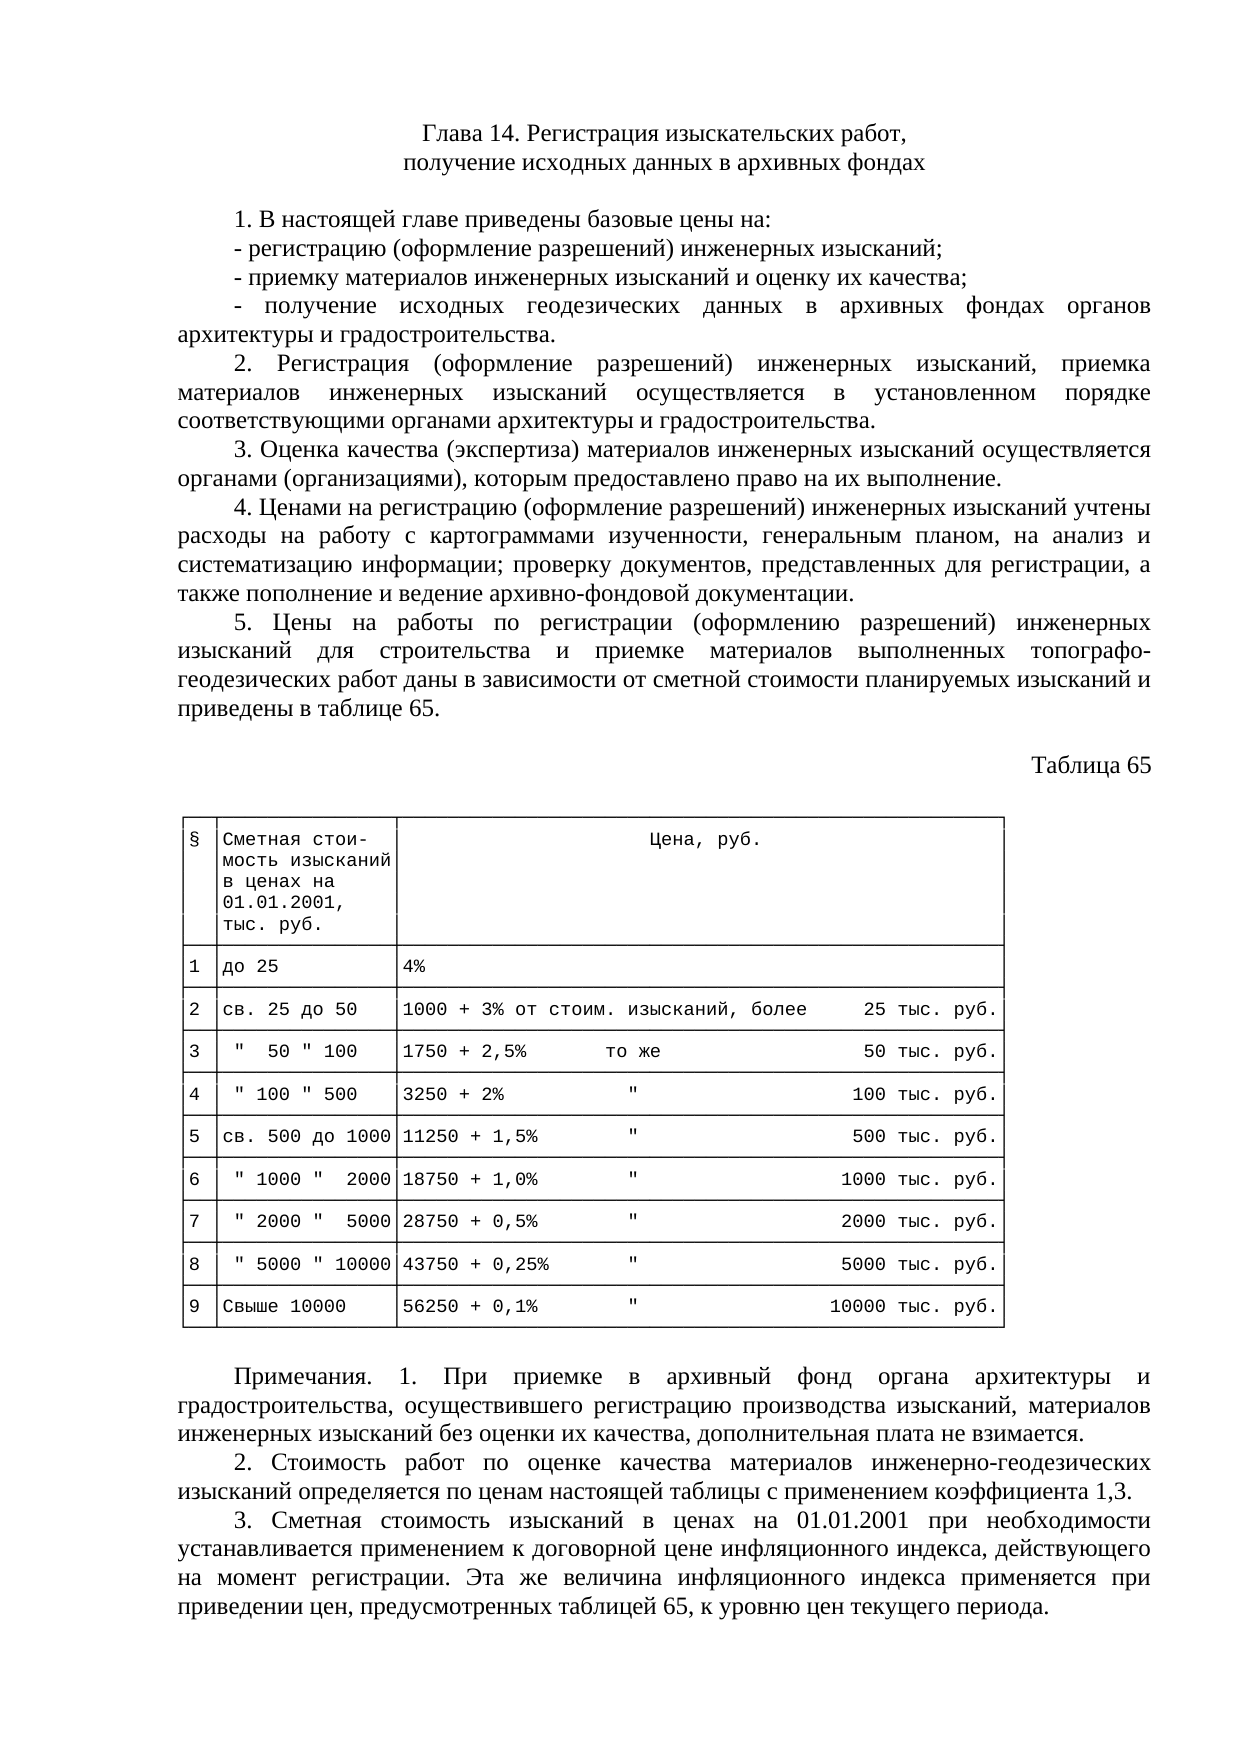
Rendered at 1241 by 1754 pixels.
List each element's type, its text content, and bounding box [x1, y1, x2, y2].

text │1 │до 25 │4% │ [183, 957, 216, 978]
text ├──┼───────────────┼─────────────────────────────────────────────────────┤ [217, 1021, 396, 1042]
text 3. Сметная стоимость изысканий в ценах на 01.01.2001 при необходимости устанавливается применением к договорной цене инфляционного индекса, действующего на момент регистрации. Эта же величина инфляционного индекса применяется при приведении цен, предусмотренных таблицей 65, к уровню цен текущего периода. [177, 1505, 1152, 1620]
text │ │тыс. руб. │ │ [183, 914, 216, 936]
text ├──┼───────────────┼─────────────────────────────────────────────────────┤ [397, 1148, 1003, 1169]
text │5 │св. 500 до 1000│11250 + 1,5% " 500 тыс. руб.│ [1004, 1127, 1152, 1148]
text │4 │ " 100 " 500 │3250 + 2% " 100 тыс. руб.│ [217, 1084, 396, 1106]
text ├──┼───────────────┼─────────────────────────────────────────────────────┤ [1004, 1063, 1152, 1084]
text ┌──┬───────────────┬─────────────────────────────────────────────────────┐ [177, 808, 1152, 829]
text ├──┼───────────────┼─────────────────────────────────────────────────────┤ [1004, 1021, 1152, 1042]
text │§ │Сметная стои- │ Цена, руб. │ [217, 829, 396, 851]
text ├──┼───────────────┼─────────────────────────────────────────────────────┤ [397, 1191, 1003, 1212]
text 2. Стоимость работ по оценке качества материалов инженерно-геодезических изысканий определяется по ценам настоящей таблицы с применением коэффициента 1,3. [177, 1447, 1152, 1505]
text │2 │св. 25 до 50 │1000 + 3% от стоим. изысканий, более 25 тыс. руб.│ [217, 999, 396, 1021]
text │9 │Свыше 10000 │56250 + 0,1% " 10000 тыс. руб.│ [397, 1297, 1003, 1318]
text │ │мость изысканий│ │ [1004, 851, 1152, 872]
text │§ │Сметная стои- │ Цена, руб. │ [183, 829, 216, 851]
text ├──┼───────────────┼─────────────────────────────────────────────────────┤ [217, 1191, 396, 1212]
text 3. Оценка качества (экспертиза) материалов инженерных изысканий осуществляется органами (организациями), которым предоставлено право на их выполнение. [177, 434, 1152, 492]
text │7 │ " 2000 " 5000│28750 + 0,5% " 2000 тыс. руб.│ [397, 1212, 1003, 1233]
text │ │в ценах на │ │ [217, 872, 396, 893]
text 5. Цены на работы по регистрации (оформлению разрешений) инженерных изысканий для строительства и приемке материалов выполненных топографо-геодезических работ даны в зависимости от сметной стоимости планируемых изысканий и приведены в таблице 65. [177, 607, 1152, 722]
text ├──┼───────────────┼─────────────────────────────────────────────────────┤ [397, 1021, 1003, 1042]
text │3 │ " 50 " 100 │1750 + 2,5% то же 50 тыс. руб.│ [217, 1042, 396, 1063]
text ├──┼───────────────┼─────────────────────────────────────────────────────┤ [1004, 1276, 1152, 1297]
text 1. В настоящей главе приведены базовые цены на: [177, 204, 1152, 233]
text │2 │св. 25 до 50 │1000 + 3% от стоим. изысканий, более 25 тыс. руб.│ [397, 999, 1003, 1021]
text │§ │Сметная стои- │ Цена, руб. │ [397, 829, 1003, 851]
text ├──┼───────────────┼─────────────────────────────────────────────────────┤ [217, 1063, 396, 1084]
text │ │тыс. руб. │ │ [397, 914, 1003, 936]
text 4. Ценами на регистрацию (оформление разрешений) инженерных изысканий учтены расходы на работу с картограммами изученности, генеральным планом, на анализ и систематизацию информации; проверку документов, представленных для регистрации, а также пополнение и ведение архивно-фондовой документации. [177, 492, 1152, 607]
text ├──┼───────────────┼─────────────────────────────────────────────────────┤ [217, 1148, 396, 1169]
text │9 │Свыше 10000 │56250 + 0,1% " 10000 тыс. руб.│ [217, 1297, 396, 1318]
text ├──┼───────────────┼─────────────────────────────────────────────────────┤ [1004, 1106, 1152, 1127]
text │1 │до 25 │4% │ [1004, 957, 1152, 978]
text ├──┼───────────────┼─────────────────────────────────────────────────────┤ [217, 1106, 396, 1127]
text │ │01.01.2001, │ │ [217, 893, 396, 914]
text │4 │ " 100 " 500 │3250 + 2% " 100 тыс. руб.│ [1004, 1084, 1152, 1106]
text │2 │св. 25 до 50 │1000 + 3% от стоим. изысканий, более 25 тыс. руб.│ [1004, 999, 1152, 1021]
text │4 │ " 100 " 500 │3250 + 2% " 100 тыс. руб.│ [397, 1084, 1003, 1106]
text │ │01.01.2001, │ │ [1004, 893, 1152, 914]
text │ │в ценах на │ │ [1004, 872, 1152, 893]
text ├──┼───────────────┼─────────────────────────────────────────────────────┤ [1004, 978, 1152, 999]
text │9 │Свыше 10000 │56250 + 0,1% " 10000 тыс. руб.│ [1004, 1297, 1152, 1318]
text ├──┼───────────────┼─────────────────────────────────────────────────────┤ [217, 978, 396, 999]
text │1 │до 25 │4% │ [397, 957, 1003, 978]
text получение исходных данных в архивных фондах [177, 147, 1152, 176]
text Примечания. 1. При приемке в архивный фонд органа архитектуры и градостроительства, осуществившего регистрацию производства изысканий, материалов инженерных изысканий без оценки их качества, дополнительная плата не взимается. [177, 1361, 1152, 1447]
text │ │тыс. руб. │ │ [217, 914, 396, 936]
text ├──┼───────────────┼─────────────────────────────────────────────────────┤ [397, 978, 1003, 999]
text │7 │ " 2000 " 5000│28750 + 0,5% " 2000 тыс. руб.│ [217, 1212, 396, 1233]
text ├──┼───────────────┼─────────────────────────────────────────────────────┤ [397, 1063, 1003, 1084]
text ├──┼───────────────┼─────────────────────────────────────────────────────┤ [217, 936, 396, 957]
text │ │мость изысканий│ │ [183, 851, 216, 872]
text │ │мость изысканий│ │ [217, 851, 396, 872]
text ├──┼───────────────┼─────────────────────────────────────────────────────┤ [217, 1276, 396, 1297]
text │5 │св. 500 до 1000│11250 + 1,5% " 500 тыс. руб.│ [397, 1127, 1003, 1148]
text ├──┼───────────────┼─────────────────────────────────────────────────────┤ [1004, 936, 1152, 957]
text │5 │св. 500 до 1000│11250 + 1,5% " 500 тыс. руб.│ [217, 1127, 396, 1148]
text ├──┼───────────────┼─────────────────────────────────────────────────────┤ [217, 1233, 396, 1254]
text - получение исходных геодезических данных в архивных фондах органов архитектуры и градостроительства. [177, 291, 1152, 348]
text Таблица 65 [177, 751, 1152, 779]
text ├──┼───────────────┼─────────────────────────────────────────────────────┤ [1004, 1233, 1152, 1254]
text │ │01.01.2001, │ │ [397, 893, 1003, 914]
text │8 │ " 5000 " 10000│43750 + 0,25% " 5000 тыс. руб.│ [397, 1254, 1003, 1276]
text │7 │ " 2000 " 5000│28750 + 0,5% " 2000 тыс. руб.│ [1004, 1212, 1152, 1233]
text ├──┼───────────────┼─────────────────────────────────────────────────────┤ [397, 1233, 1003, 1254]
text │6 │ " 1000 " 2000│18750 + 1,0% " 1000 тыс. руб.│ [1004, 1169, 1152, 1191]
text ├──┼───────────────┼─────────────────────────────────────────────────────┤ [1004, 1148, 1152, 1169]
text ├──┼───────────────┼─────────────────────────────────────────────────────┤ [397, 936, 1003, 957]
text │6 │ " 1000 " 2000│18750 + 1,0% " 1000 тыс. руб.│ [217, 1169, 396, 1191]
text - регистрацию (оформление разрешений) инженерных изысканий; [177, 233, 1152, 262]
text │1 │до 25 │4% │ [217, 957, 396, 978]
text └──┴───────────────┴─────────────────────────────────────────────────────┘ [177, 1318, 1152, 1339]
text │3 │ " 50 " 100 │1750 + 2,5% то же 50 тыс. руб.│ [1004, 1042, 1152, 1063]
text │ │мость изысканий│ │ [397, 851, 1003, 872]
text 2. Регистрация (оформление разрешений) инженерных изысканий, приемка материалов инженерных изысканий осуществляется в установленном порядке соответствующими органами архитектуры и градостроительства. [177, 348, 1152, 434]
text │ │в ценах на │ │ [183, 872, 216, 893]
text ├──┼───────────────┼─────────────────────────────────────────────────────┤ [397, 1106, 1003, 1127]
text │§ │Сметная стои- │ Цена, руб. │ [1004, 829, 1152, 851]
text │8 │ " 5000 " 10000│43750 + 0,25% " 5000 тыс. руб.│ [217, 1254, 396, 1276]
text │3 │ " 50 " 100 │1750 + 2,5% то же 50 тыс. руб.│ [397, 1042, 1003, 1063]
text Глава 14. Регистрация изыскательских работ, [177, 118, 1152, 147]
text │ │в ценах на │ │ [397, 872, 1003, 893]
text ├──┼───────────────┼─────────────────────────────────────────────────────┤ [1004, 1191, 1152, 1212]
text - приемку материалов инженерных изысканий и оценку их качества; [177, 262, 1152, 291]
text │ │01.01.2001, │ │ [183, 893, 216, 914]
text │8 │ " 5000 " 10000│43750 + 0,25% " 5000 тыс. руб.│ [1004, 1254, 1152, 1276]
text ├──┼───────────────┼─────────────────────────────────────────────────────┤ [397, 1276, 1003, 1297]
text │ │тыс. руб. │ │ [1004, 914, 1152, 936]
text │6 │ " 1000 " 2000│18750 + 1,0% " 1000 тыс. руб.│ [397, 1169, 1003, 1191]
